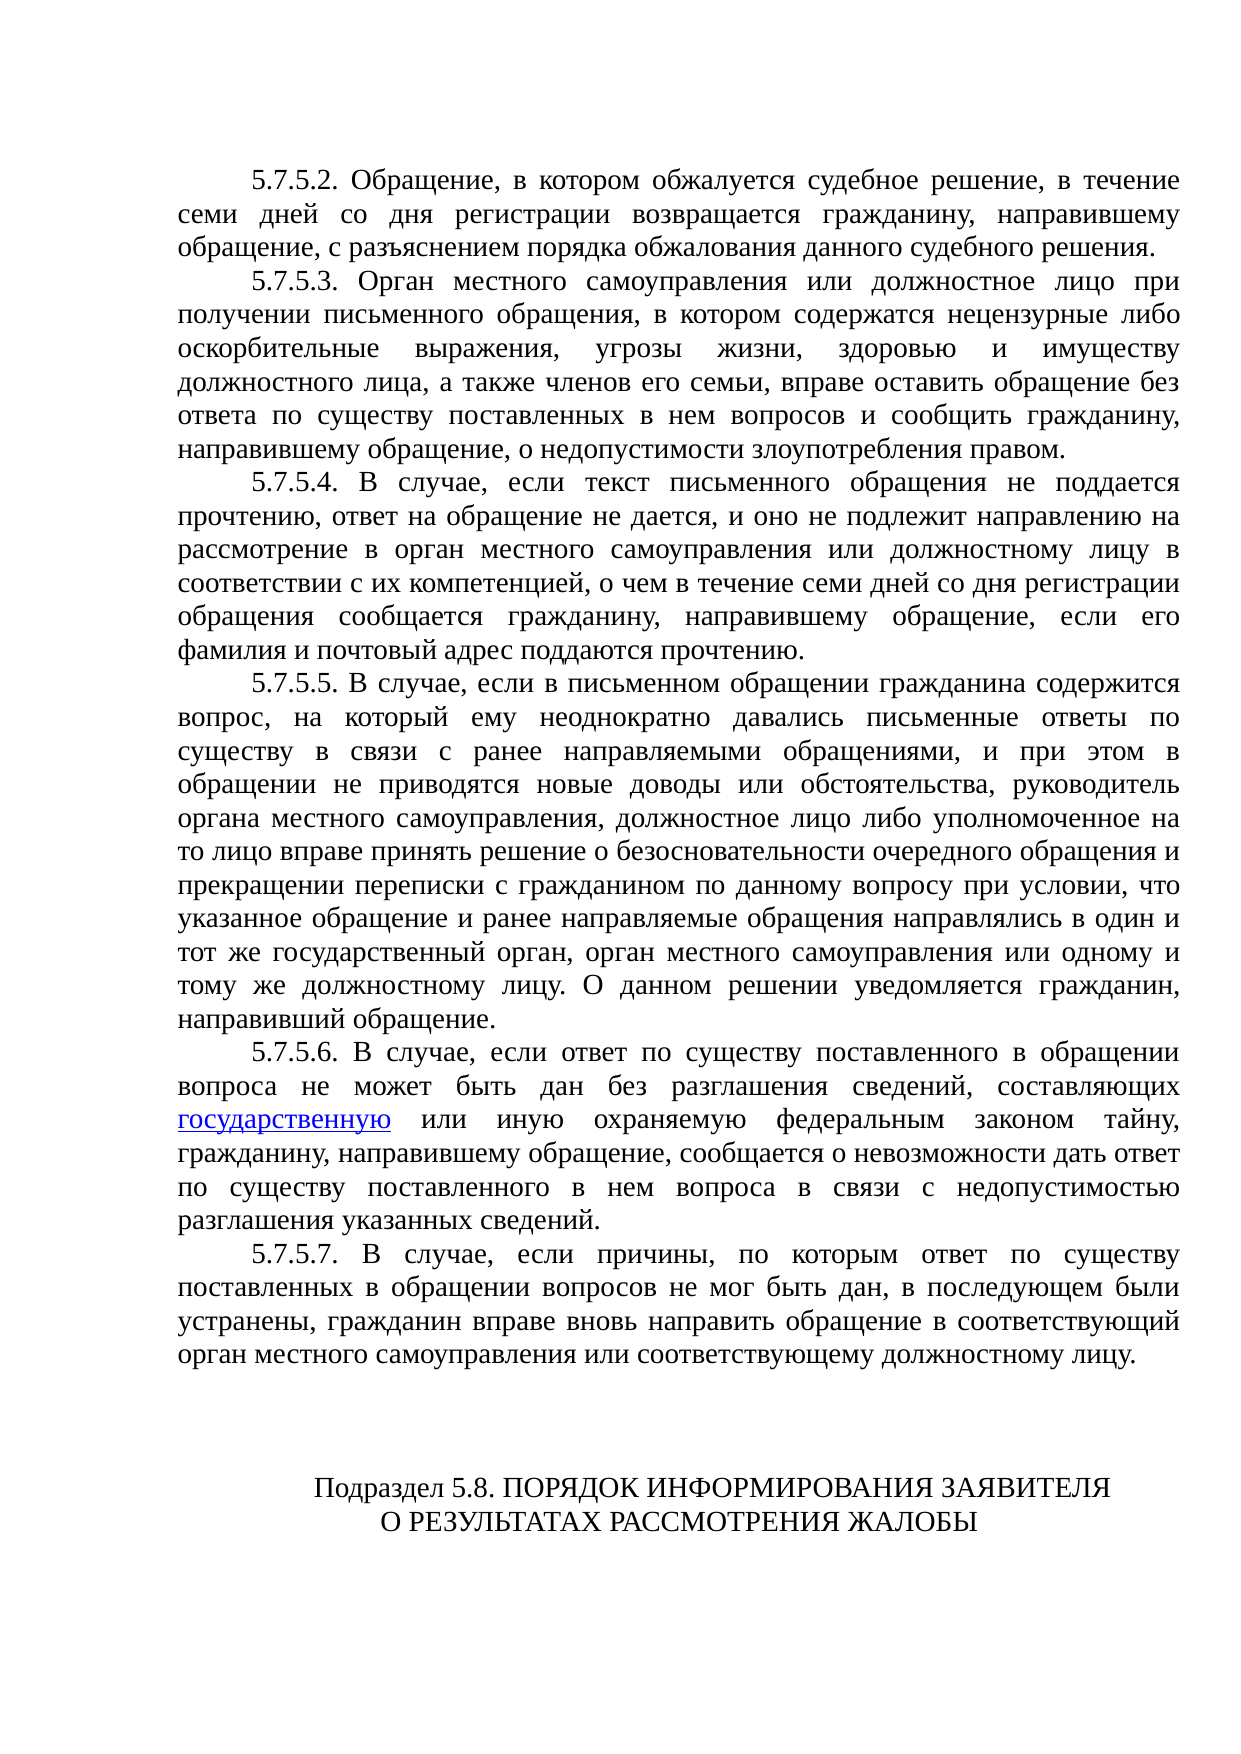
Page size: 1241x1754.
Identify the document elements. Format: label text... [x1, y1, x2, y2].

subtitle Подраздел 5.8. ПОРЯДОК ИНФОРМИРОВАНИЯ ЗАЯВИТЕЛЯ О РЕЗУЛЬТАТАХ РАССМОТРЕНИЯ ЖАЛОБЫ [177, 1471, 1181, 1538]
text 5.7.5.3. Орган местного самоуправления или должностное лицо при получении письменного обращения, в котором содержатся нецензурные либо оскорбительные выражения, угрозы жизни, здоровью и имуществу должностного лица, а также членов его семьи, вправе оставить обращение без ответа по существу поставленных в нем вопросов и сообщить гражданину, направившему обращение, о недопустимости злоупотребления правом. [177, 263, 1181, 464]
text 5.7.5.5. В случае, если в письменном обращении гражданина содержится вопрос, на который ему неоднократно давались письменные ответы по существу в связи с ранее направляемыми обращениями, и при этом в обращении не приводятся новые доводы или обстоятельства, руководитель органа местного самоуправления, должностное лицо либо уполномоченное на то лицо вправе принять решение о безосновательности очередного обращения и прекращении переписки с гражданином по данному вопросу при условии, что указанное обращение и ранее направляемые обращения направлялись в один и тот же государственный орган, орган местного самоуправления или одному и тому же должностному лицу. О данном решении уведомляется гражданин, направивший обращение. [177, 666, 1181, 1034]
text 5.7.5.6. В случае, если ответ по существу поставленного в обращении вопроса не может быть дан без разглашения сведений, составляющих государственную или иную охраняемую федеральным законом тайну, гражданину, направившему обращение, сообщается о невозможности дать ответ по существу поставленного в нем вопроса в связи с недопустимостью разглашения указанных сведений. [177, 1034, 1181, 1236]
text 5.7.5.2. Обращение, в котором обжалуется судебное решение, в течение семи дней со дня регистрации возвращается гражданину, направившему обращение, с разъяснением порядка обжалования данного судебного решения. [177, 162, 1181, 263]
text 5.7.5.4. В случае, если текст письменного обращения не поддается прочтению, ответ на обращение не дается, и оно не подлежит направлению на рассмотрение в орган местного самоуправления или должностному лицу в соответствии с их компетенцией, о чем в течение семи дней со дня регистрации обращения сообщается гражданину, направившему обращение, если его фамилия и почтовый адрес поддаются прочтению. [177, 464, 1181, 666]
text 5.7.5.7. В случае, если причины, по которым ответ по существу поставленных в обращении вопросов не мог быть дан, в последующем были устранены, гражданин вправе вновь направить обращение в соответствующий орган местного самоуправления или соответствующему должностному лицу. [177, 1236, 1181, 1370]
